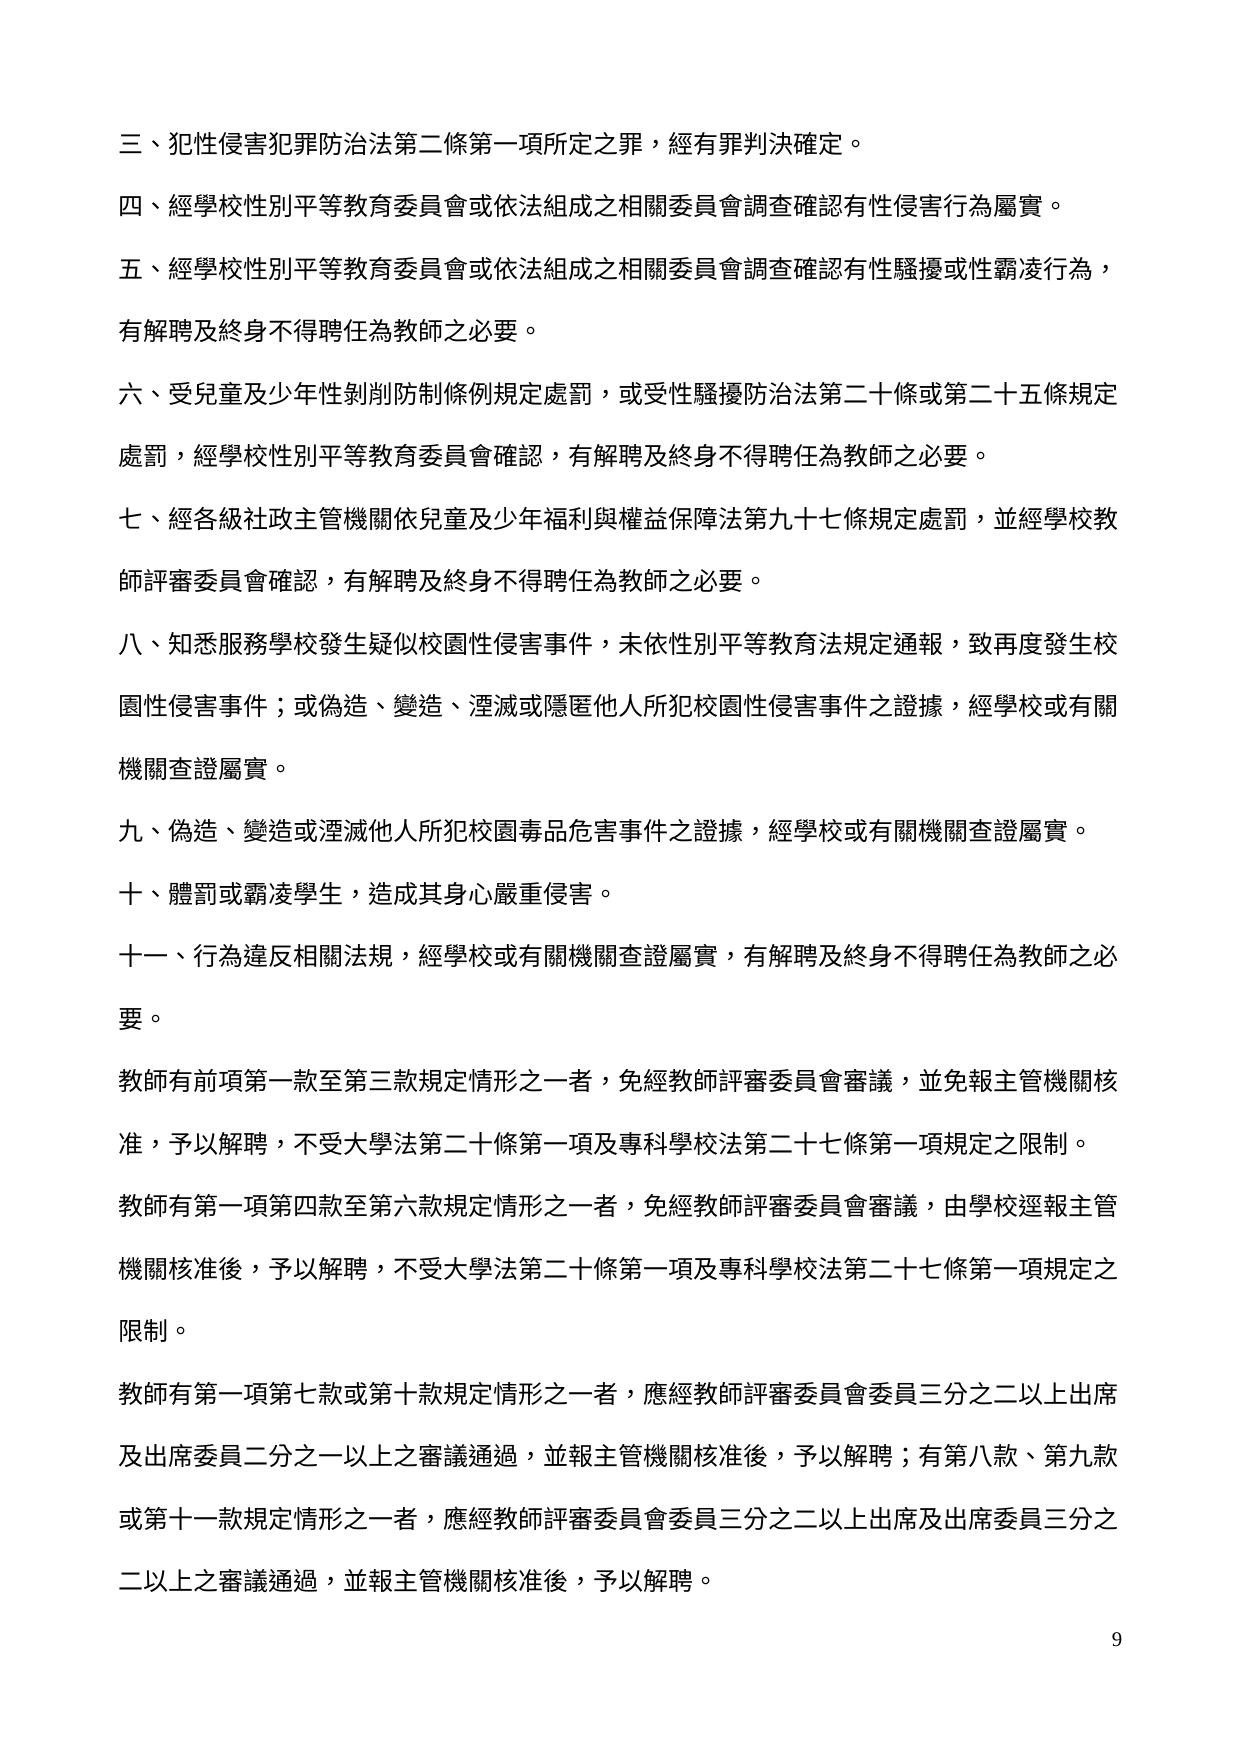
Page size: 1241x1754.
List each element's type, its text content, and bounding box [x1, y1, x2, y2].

text 三、犯性侵害犯罪防治法第二條第一項所定之罪，經有罪判決確定。 四、經學校性別平等教育委員會或依法組成之相關委員會調查確認有性侵害行為屬實。 五、經學校性別平等教育委員會或依法組成之相關委員會調查確認有性騷擾或性霸凌行為，有解聘及終身不得聘任為教師之必要。 六、受兒童及少年性剝削防制條例規定處罰，或受性騷擾防治法第二十條或第二十五條規定處罰，經學校性別平等教育委員會確認，有解聘及終身不得聘任為教師之必要。 七、經各級社政主管機關依兒童及少年福利與權益保障法第九十七條規定處罰，並經學校教師評審委員會確認，有解聘及終身不得聘任為教師之必要。 八、知悉服務學校發生疑似校園性侵害事件，未依性別平等教育法規定通報，致再度發生校園性侵害事件；或偽造、變造、湮滅或隱匿他人所犯校園性侵害事件之證據，經學校或有關機關查證屬實。 九、偽造、變造或湮滅他人所犯校園毒品危害事件之證據，經學校或有關機關查證屬實。 十、體罰或霸凌學生，造成其身心嚴重侵害。 十一、行為違反相關法規，經學校或有關機關查證屬實，有解聘及終身不得聘任為教師之必要。 教師有前項第一款至第三款規定情形之一者，免經教師評審委員會審議，並免報主管機關核准，予以解聘，不受大學法第二十條第一項及專科學校法第二十七條第一項規定之限制。 教師有第一項第四款至第六款規定情形之一者，免經教師評審委員會審議，由學校逕報主管機關核准後，予以解聘，不受大學法第二十條第一項及專科學校法第二十七條第一項規定之限制。 教師有第一項第七款或第十款規定情形之一者，應經教師評審委員會委員三分之二以上出席及出席委員二分之一以上之審議通過，並報主管機關核准後，予以解聘；有第八款、第九款或第十一款規定情形之一者，應經教師評審委員會委員三分之二以上出席及出席委員三分之二以上之審議通過，並報主管機關核准後，予以解聘。 [118, 101, 1122, 1601]
